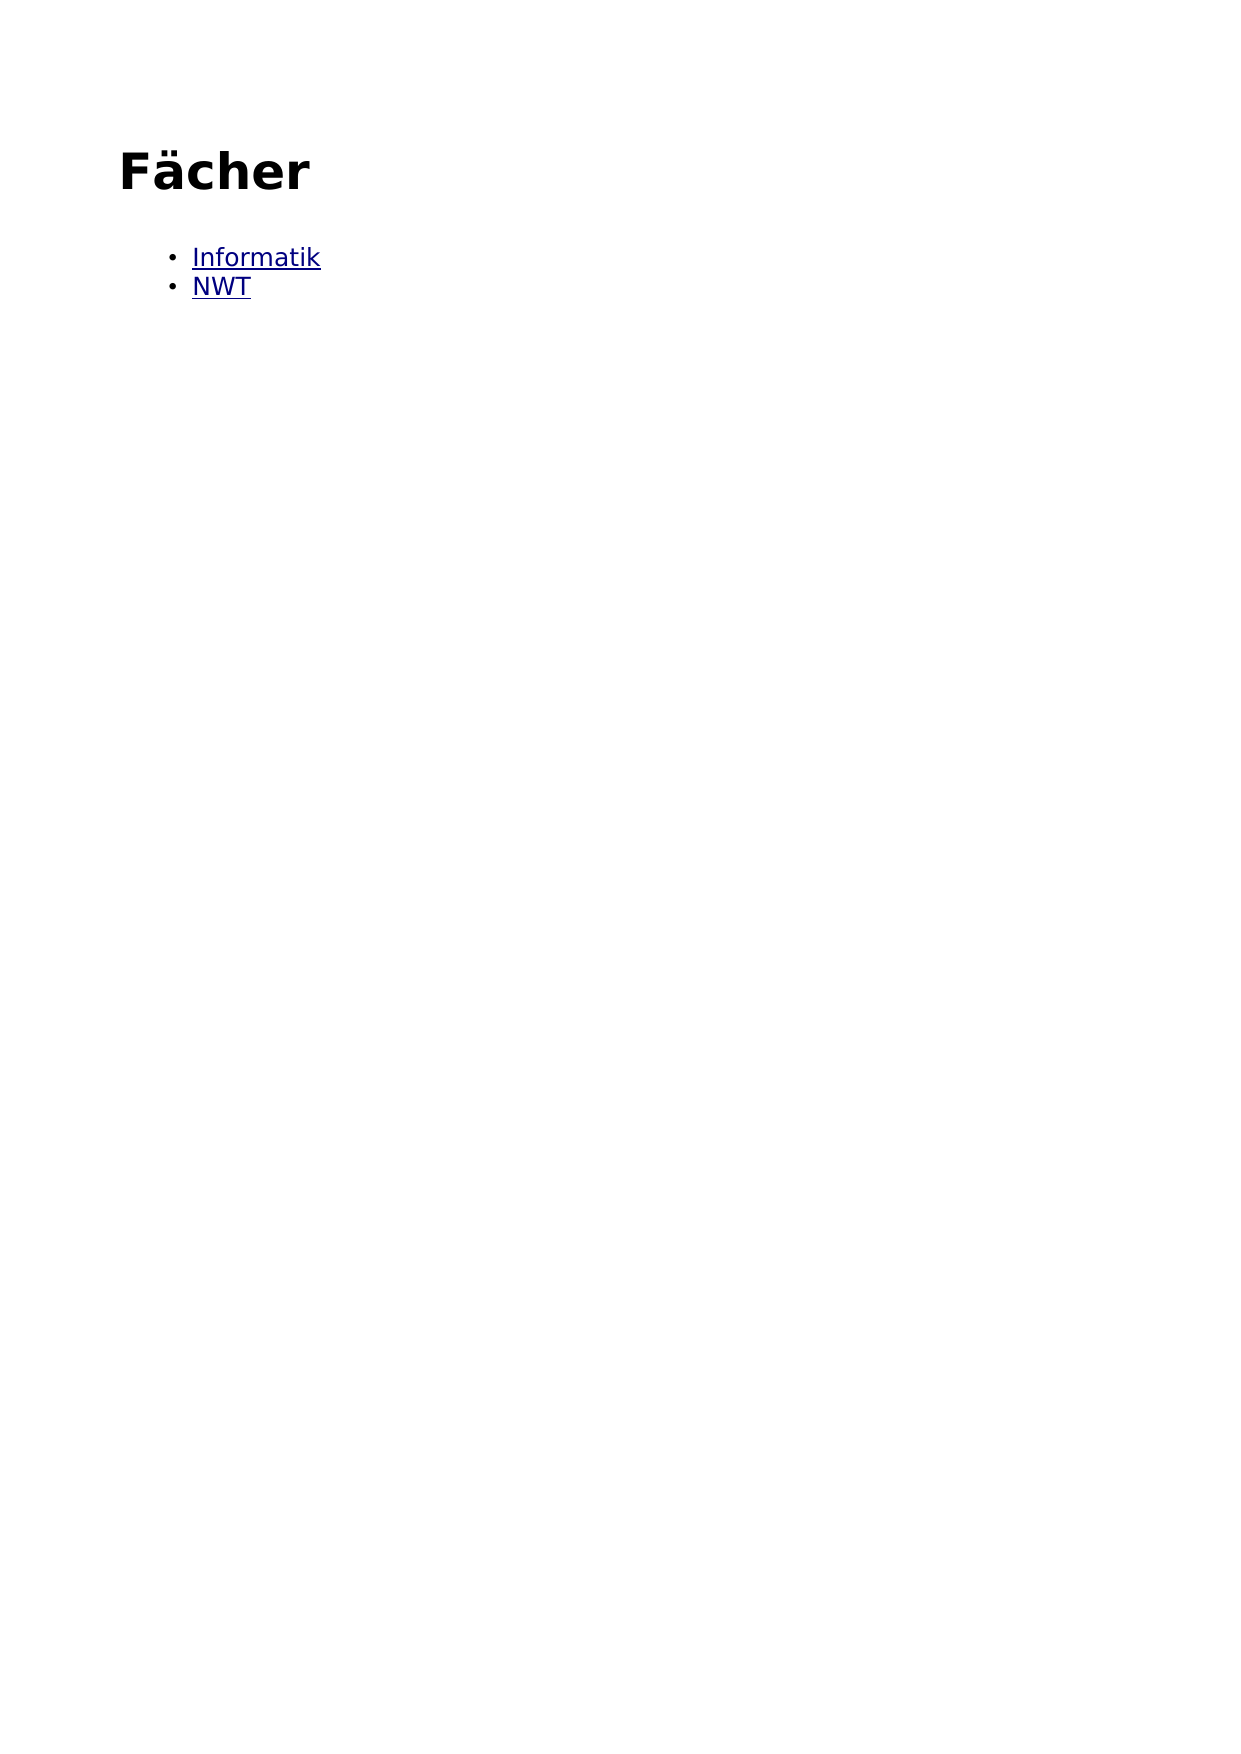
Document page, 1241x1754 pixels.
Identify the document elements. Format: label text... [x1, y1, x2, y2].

subtitle Fächer [118, 143, 1122, 201]
list Informatik [177, 243, 1122, 272]
list NWT [177, 272, 1122, 302]
